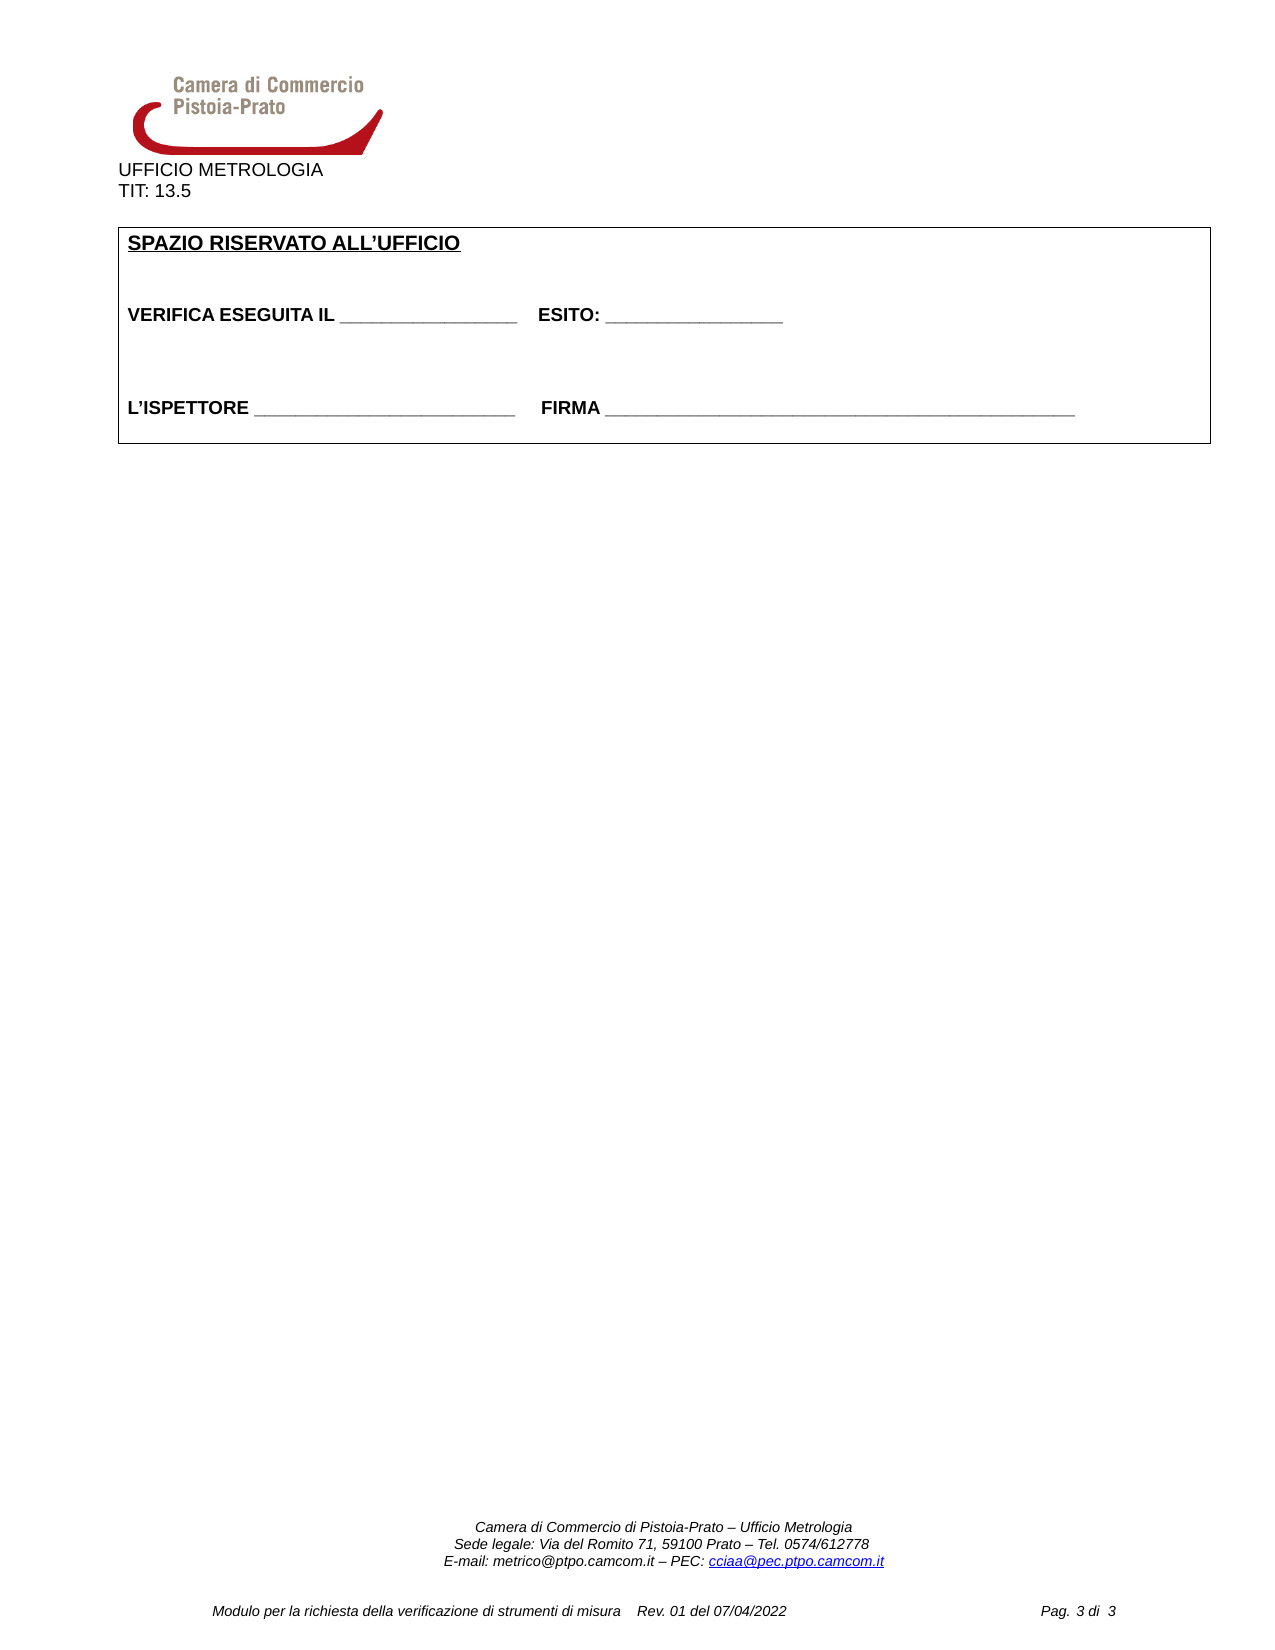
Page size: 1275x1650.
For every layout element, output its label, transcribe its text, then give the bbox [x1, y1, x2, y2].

subtitle VERIFICA ESEGUITA IL _________________ ESITO: _________________ [119, 300, 1210, 325]
subtitle L’ISPETTORE _________________________ FIRMA _____________________________________________ [119, 393, 1210, 443]
subtitle SPAZIO RISERVATO ALL’UFFICIO [119, 228, 1210, 254]
